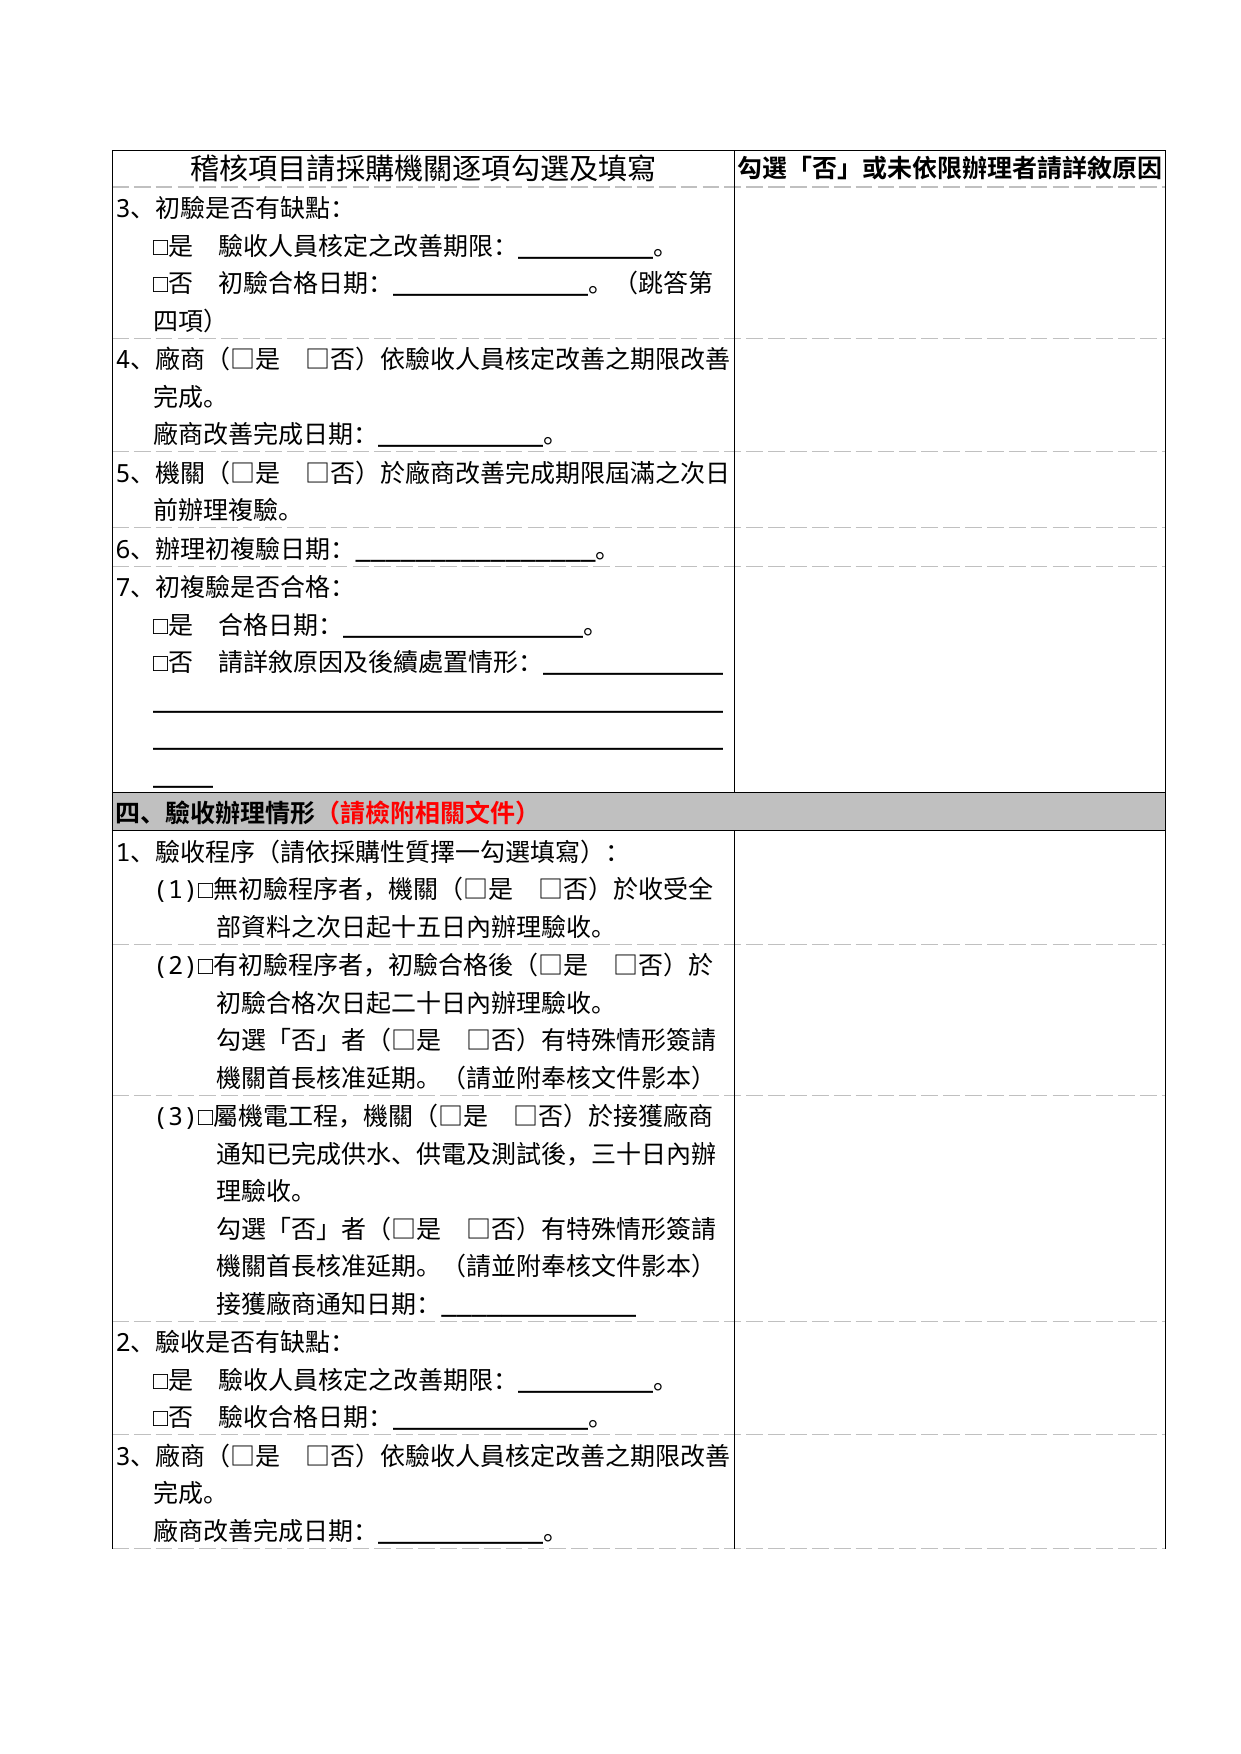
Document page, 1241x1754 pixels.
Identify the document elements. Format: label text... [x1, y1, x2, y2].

table_cell [735, 527, 1165, 566]
table_cell 2、驗收是否有缺點： □是 驗收人員核定之改善期限：_________。 □否 驗收合格日期：_____________。 [113, 1321, 734, 1434]
table_cell 四、驗收辦理情形（請檢附相關文件） [113, 793, 1165, 830]
table_cell 7、初複驗是否合格： □是 合格日期：________________。 □否 請詳敘原因及後續處置情形：____________________________________________________________________________________________ [113, 566, 734, 792]
table_cell [735, 944, 1165, 1095]
table_cell [735, 1434, 1165, 1548]
table_cell 1、驗收程序（請依採購性質擇一勾選填寫）： (1)□無初驗程序者，機關（□是 □否）於收受全部資料之次日起十五日內辦理驗收。 [113, 831, 734, 944]
table_cell [735, 566, 1165, 792]
table_cell 3、初驗是否有缺點： □是 驗收人員核定之改善期限：_________。 □否 初驗合格日期：_____________。（跳答第四項） [113, 186, 734, 337]
table_header 稽核項目請採購機關逐項勾選及填寫 [113, 151, 734, 186]
table_cell [735, 338, 1165, 451]
table_cell [735, 1095, 1165, 1321]
table_cell 6、辦理初複驗日期：________________。 [113, 527, 734, 566]
table_cell 3、廠商（□是 □否）依驗收人員核定改善之期限改善完成。 廠商改善完成日期：___________。 [113, 1434, 734, 1548]
table_cell [735, 451, 1165, 527]
table_header 勾選「否」或未依限辦理者請詳敘原因 [735, 151, 1165, 186]
table_cell 5、機關（□是 □否）於廠商改善完成期限屆滿之次日前辦理複驗。 [113, 451, 734, 527]
table_cell 4、廠商（□是 □否）依驗收人員核定改善之期限改善完成。 廠商改善完成日期：___________。 [113, 338, 734, 451]
table_cell (2)□有初驗程序者，初驗合格後（□是 □否）於初驗合格次日起二十日內辦理驗收。 勾選「否」者（□是 □否）有特殊情形簽請機關首長核准延期。（請並附奉核文件影本） [113, 944, 734, 1095]
table_cell [735, 831, 1165, 944]
table_cell (3)□屬機電工程，機關（□是 □否）於接獲廠商通知已完成供水、供電及測試後，三十日內辦理驗收。 勾選「否」者（□是 □否）有特殊情形簽請機關首長核准延期。（請並附奉核文件影本） 接獲廠商通知日期：_____________ [113, 1095, 734, 1321]
table_cell [735, 186, 1165, 337]
table_cell [735, 1321, 1165, 1434]
